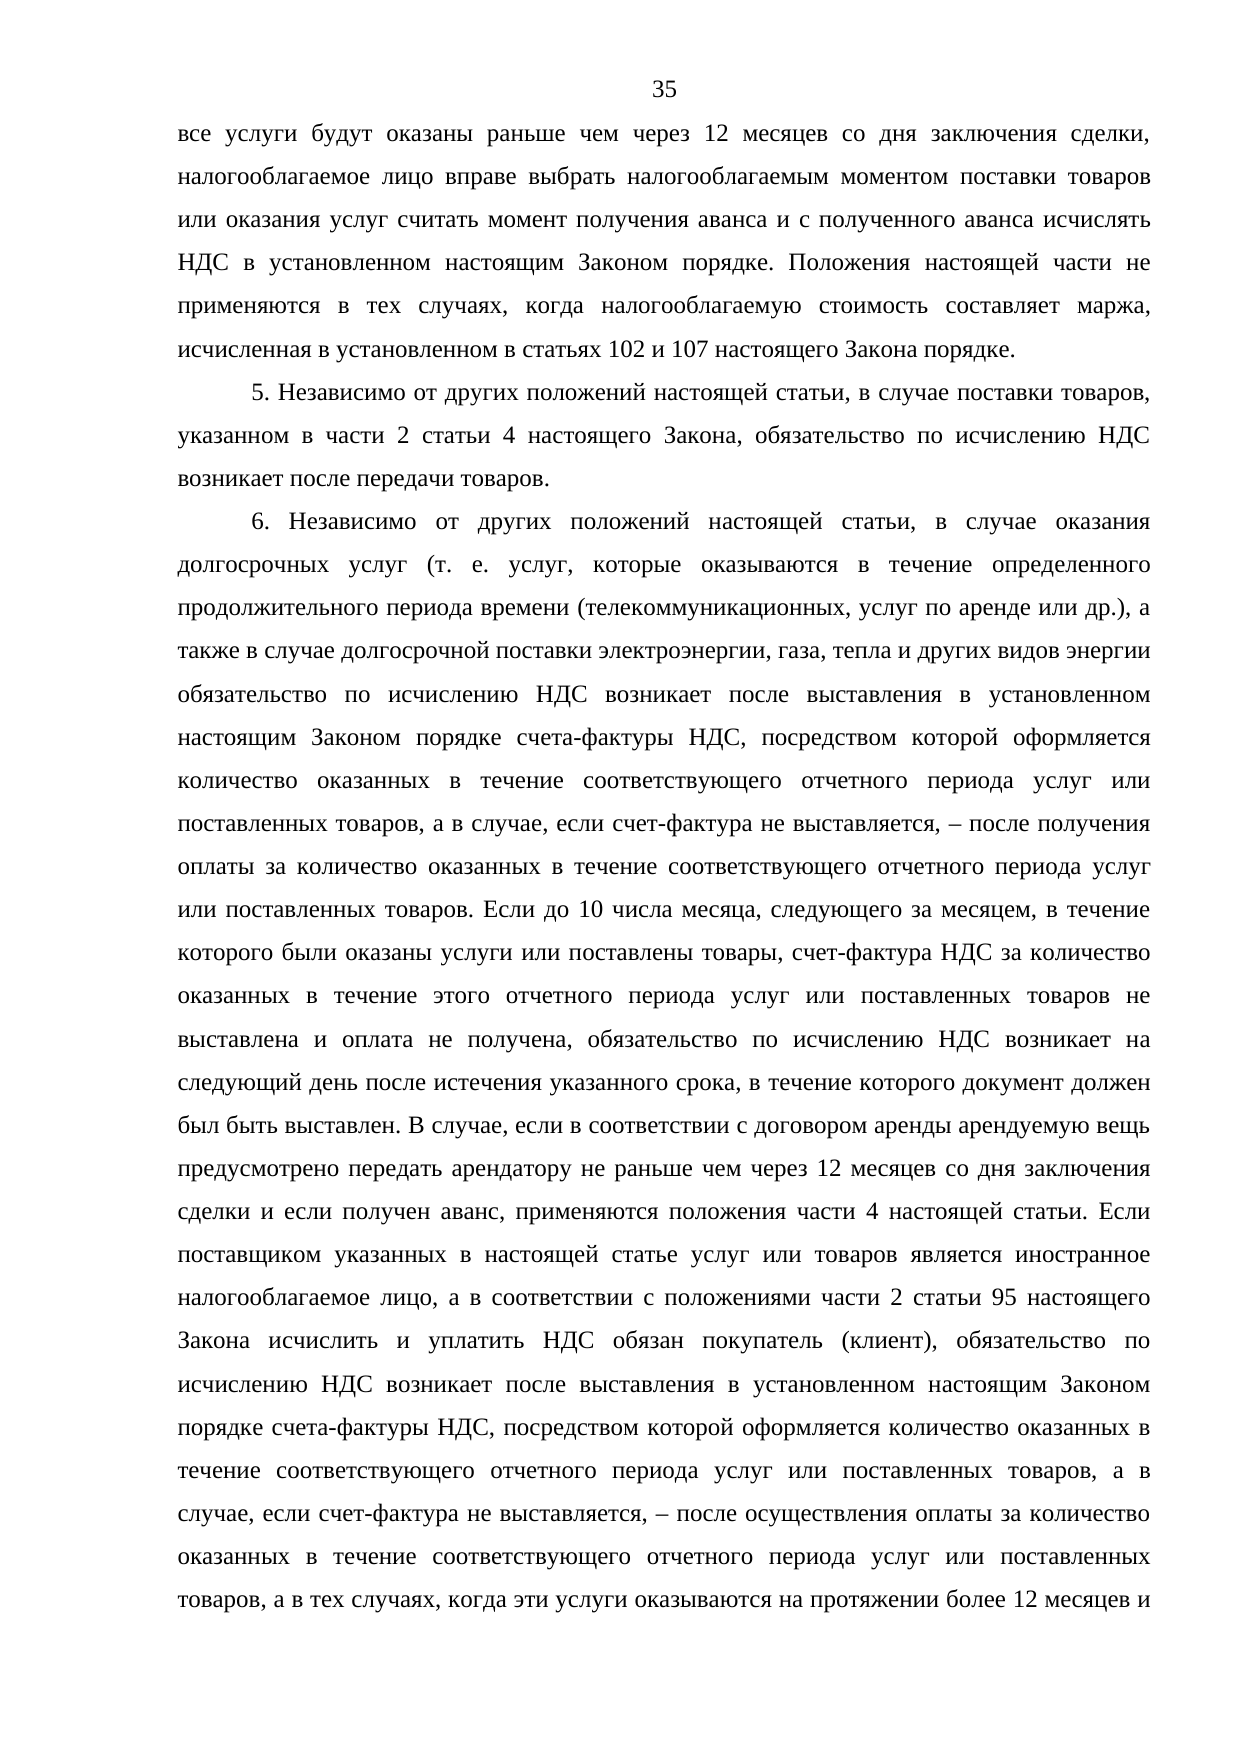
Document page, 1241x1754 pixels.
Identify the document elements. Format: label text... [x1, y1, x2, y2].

text 5. Независимо от других положений настоящей статьи, в случае поставки товаров, указанном в части 2 статьи 4 настоящего Закона, обязательство по исчислению НДС возникает после передачи товаров. [177, 377, 1152, 492]
text все услуги будут оказаны раньше чем через 12 месяцев со дня заключения сделки, налогооблагаемое лицо вправе выбрать налогооблагаемым моментом поставки товаров или оказания услуг считать момент получения аванса и с полученного аванса исчислять НДС в установленном настоящим Законом порядке. Положения настоящей части не применяются в тех случаях, когда налогооблагаемую стоимость составляет маржа, исчисленная в установленном в статьях 102 и 107 настоящего Закона порядке. [177, 118, 1152, 362]
text 6. Независимо от других положений настоящей статьи, в случае оказания долгосрочных услуг (т. е. услуг, которые оказываются в течение определенного продолжительного периода времени (телекоммуникационных, услуг по аренде или др.), а также в случае долгосрочной поставки электроэнергии, газа, тепла и других видов энергии обязательство по исчислению НДС возникает после выставления в установленном настоящим Законом порядке счета-фактуры НДС, посредством которой оформляется количество оказанных в течение соответствующего отчетного периода услуг или поставленных товаров, а в случае, если счет-фактура не выставляется, – после получения оплаты за количество оказанных в течение соответствующего отчетного периода услуг или поставленных товаров. Если до 10 числа месяца, следующего за месяцем, в течение которого были оказаны услуги или поставлены товары, счет-фактура НДС за количество оказанных в течение этого отчетного периода услуг или поставленных товаров не выставлена и оплата не получена, обязательство по исчислению НДС возникает на следующий день после истечения указанного срока, в течение которого документ должен был быть выставлен. В случае, если в соответствии с договором аренды арендуемую вещь предусмотрено передать арендатору не раньше чем через 12 месяцев со дня заключения сделки и если получен аванс, применяются положения части 4 настоящей статьи. Если поставщиком указанных в настоящей статье услуг или товаров является иностранное налогооблагаемое лицо, а в соответствии с положениями части 2 статьи 95 настоящего Закона исчислить и уплатить НДС обязан покупатель (клиент), обязательство по исчислению НДС возникает после выставления в установленном настоящим Законом порядке счета-фактуры НДС, посредством которой оформляется количество оказанных в течение соответствующего отчетного периода услуг или поставленных товаров, а в случае, если счет-фактура не выставляется, – после осуществления оплаты за количество оказанных в течение соответствующего отчетного периода услуг или поставленных товаров, а в тех случаях, когда эти услуги оказываются на протяжении более 12 месяцев и [177, 506, 1152, 1613]
